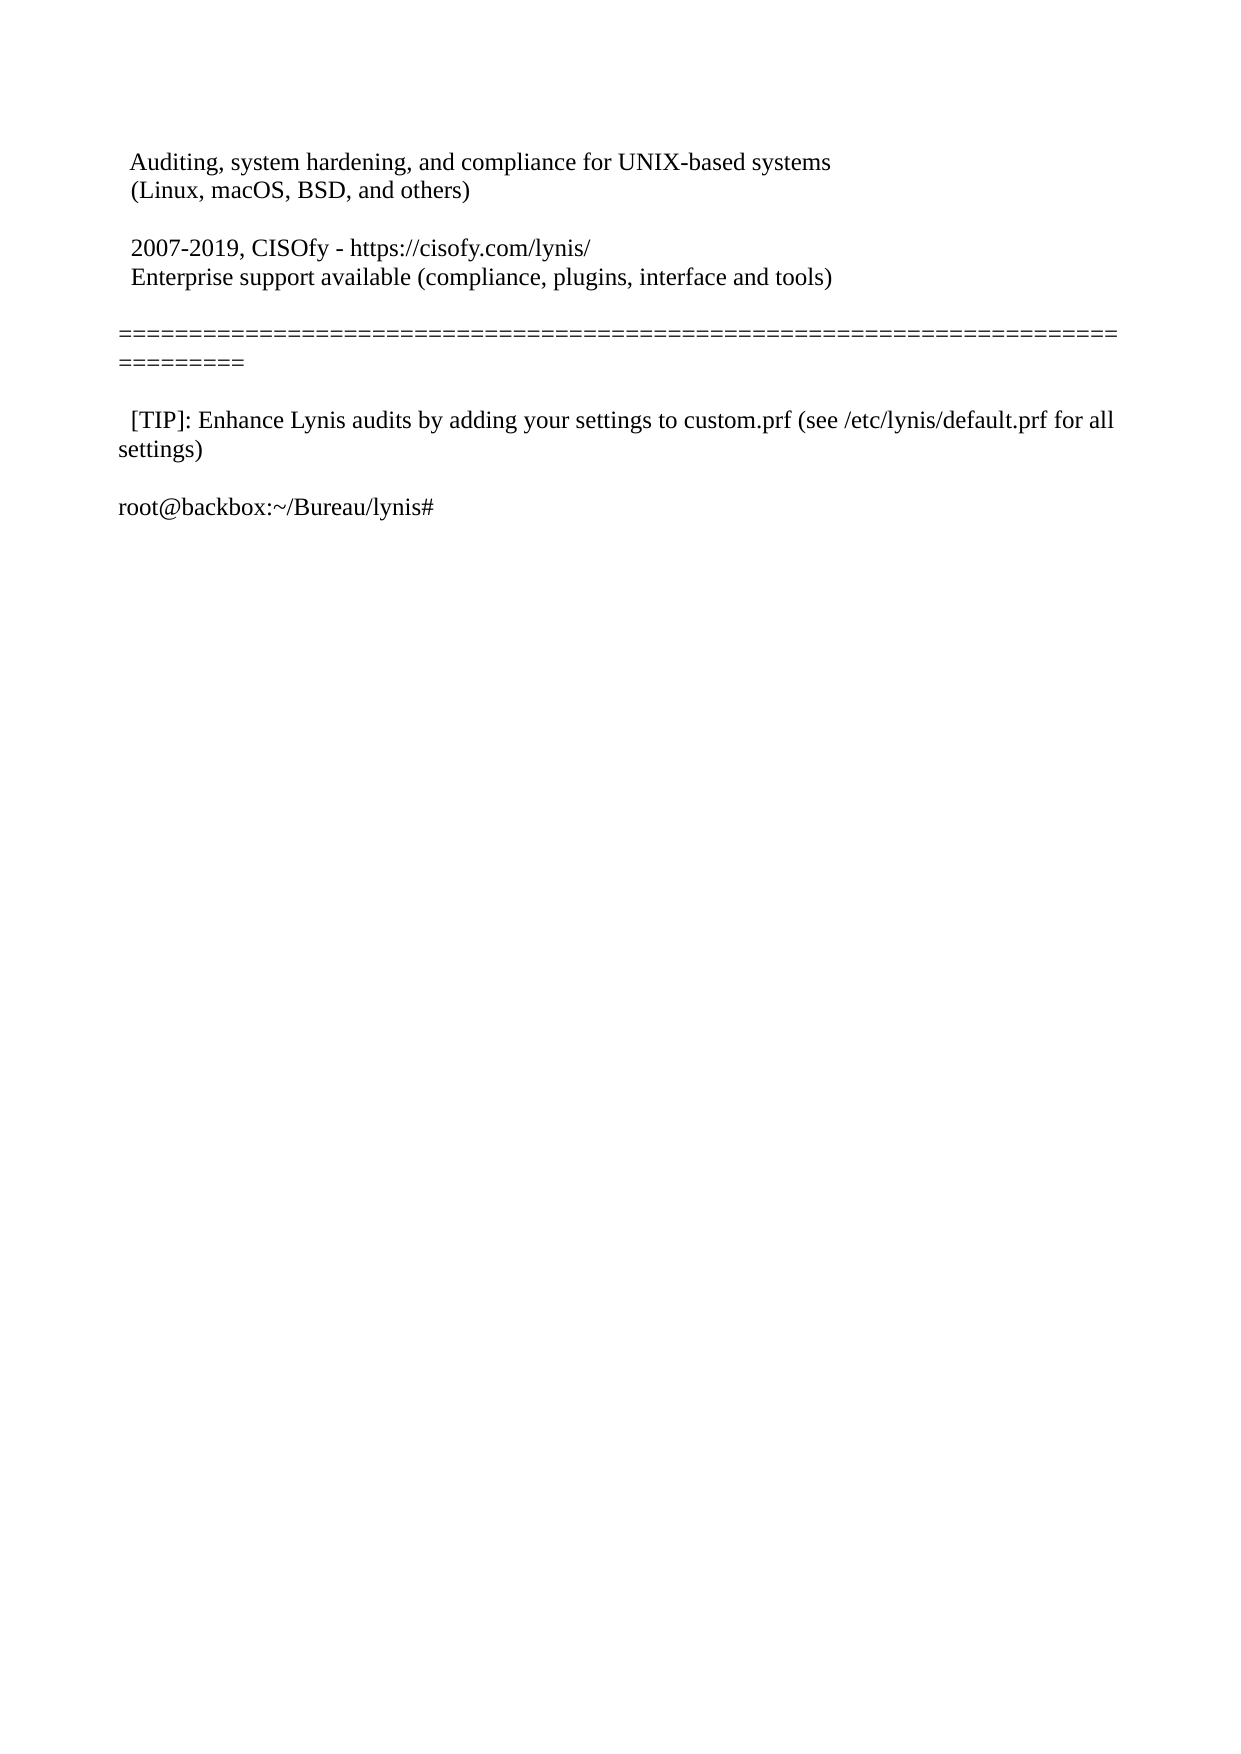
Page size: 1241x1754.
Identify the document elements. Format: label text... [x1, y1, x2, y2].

text 2007-2019, CISOfy - https://cisofy.com/lynis/ [118, 233, 1122, 262]
text ================================================================================ [118, 319, 1122, 377]
text root@backbox:~/Bureau/lynis# [118, 492, 1122, 521]
text [TIP]: Enhance Lynis audits by adding your settings to custom.prf (see /etc/lynis/default.prf for all settings) [118, 406, 1122, 463]
text (Linux, macOS, BSD, and others) [118, 176, 1122, 204]
text Enterprise support available (compliance, plugins, interface and tools) [118, 262, 1122, 291]
text Auditing, system hardening, and compliance for UNIX-based systems [118, 147, 1122, 176]
